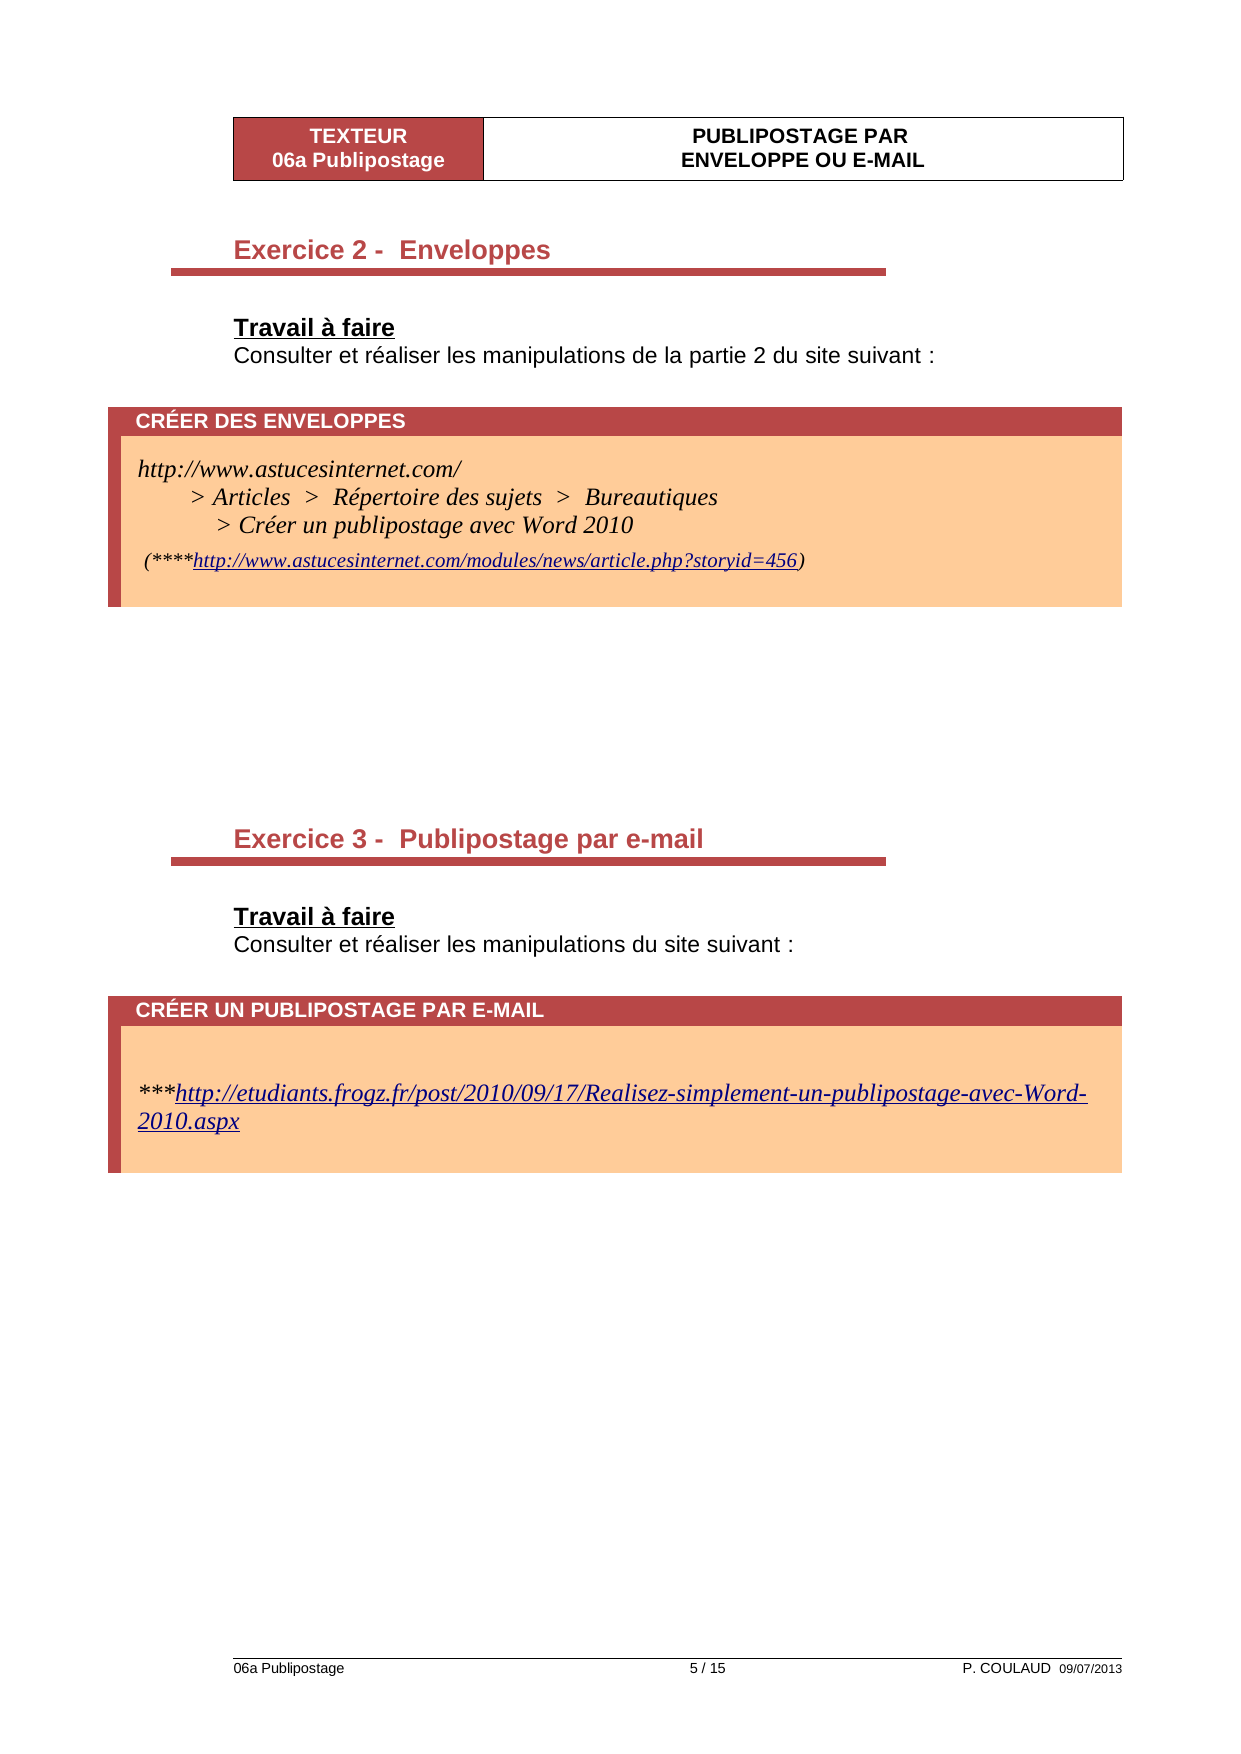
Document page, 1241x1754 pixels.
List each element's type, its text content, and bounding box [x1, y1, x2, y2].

text http://www.astucesinternet.com/ > Articles > Répertoire des sujets > Bureautiques > Créer un publipostage avec Word 2010 [121, 436, 1122, 527]
subtitle Travail à faire [233, 314, 1122, 342]
subtitle Publipostage par e-mail [171, 821, 886, 857]
text Consulter et réaliser les manipulations du site suivant : [233, 931, 1122, 983]
subtitle Travail à faire [233, 903, 1122, 931]
table_header PUBLIPOSTAGE PAR ENVELOPPE OU E-MAIL [484, 118, 1123, 180]
text Consulter et réaliser les manipulations de la partie 2 du site suivant : [233, 342, 1122, 394]
subtitle CRÉER UN PUBLIPOSTAGE PAR E-MAIL [127, 998, 1122, 1023]
subtitle CRÉER DES ENVELOPPES [127, 409, 1122, 434]
text ***http://etudiants.frogz.fr/post/2010/09/17/Realisez-simplement-un-publipostage-avec-Word-2010.aspx [121, 1060, 1122, 1122]
subtitle Enveloppes [171, 232, 886, 268]
text (****http://www.astucesinternet.com/modules/news/article.php?storyid=456) [121, 527, 1122, 561]
